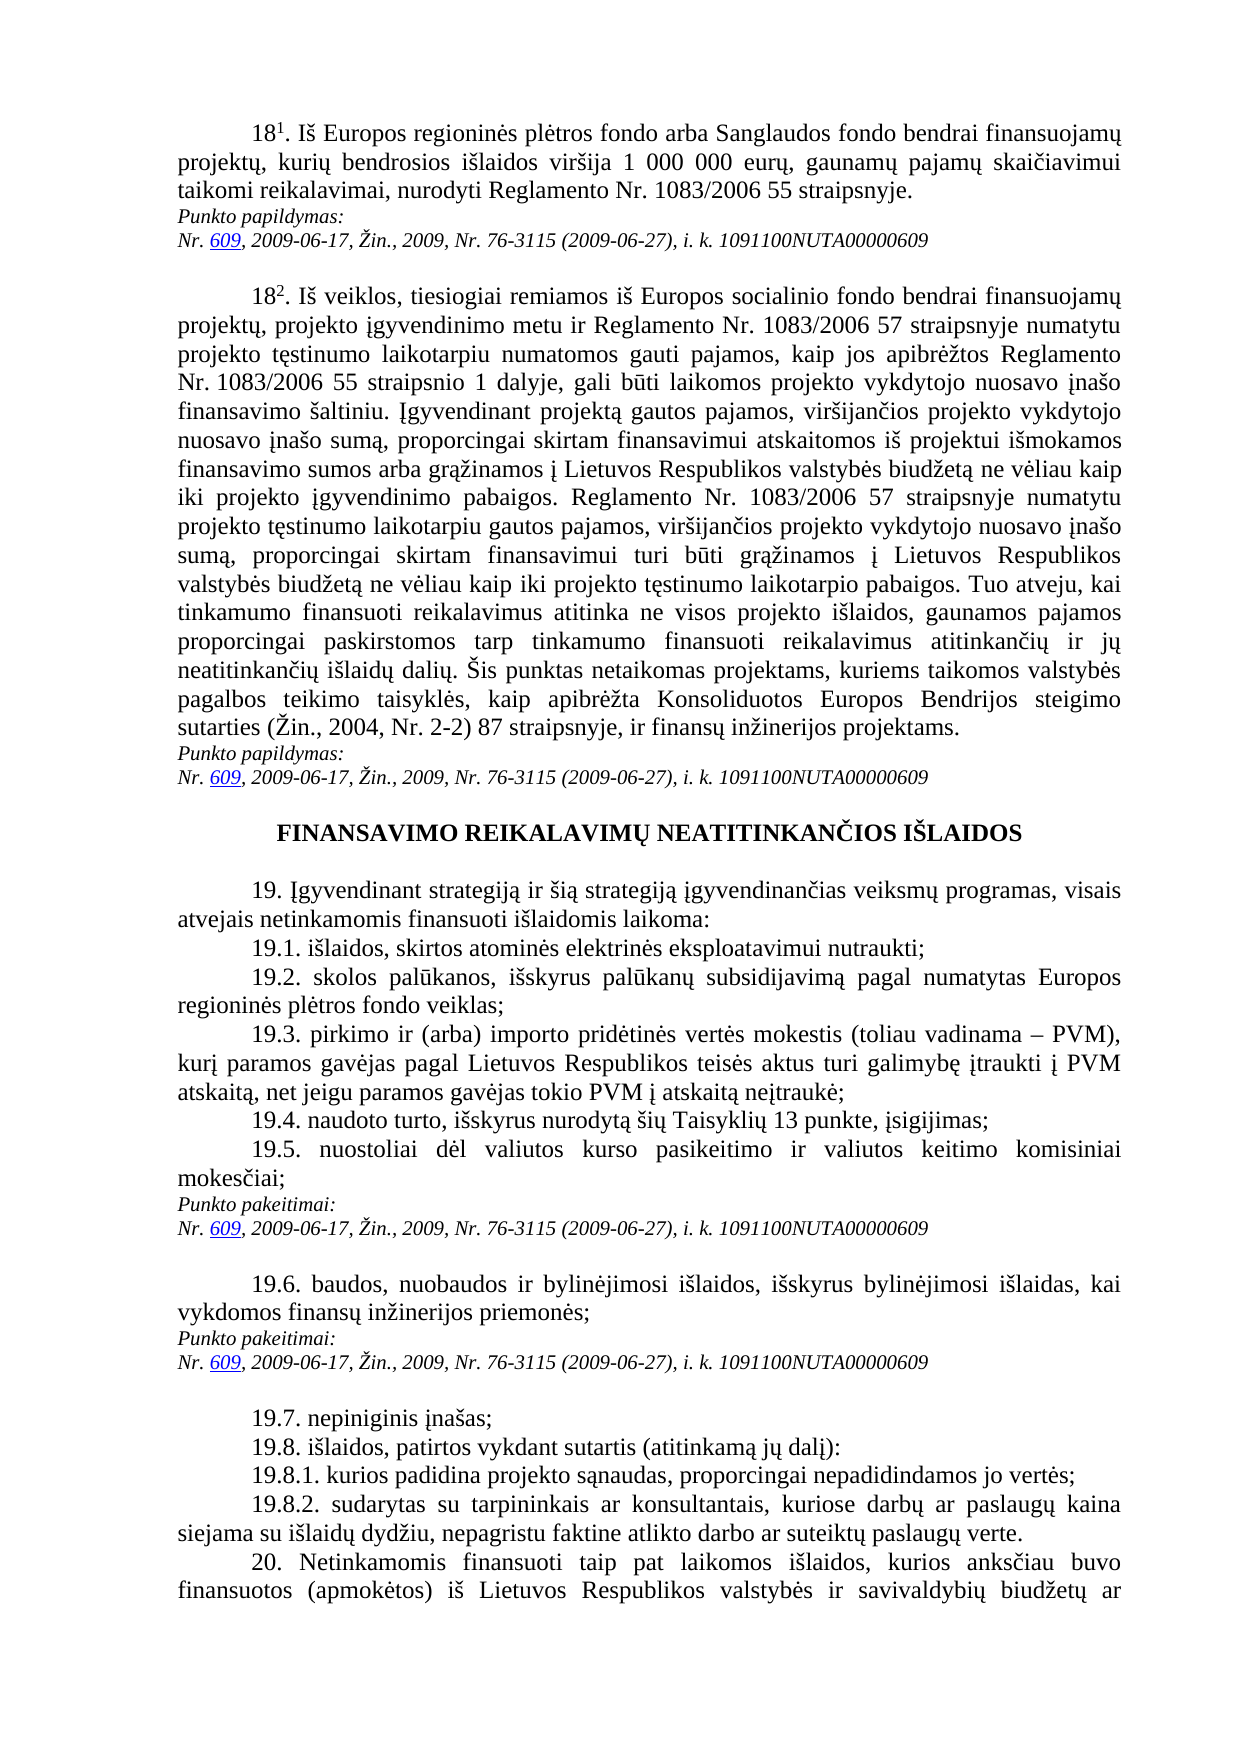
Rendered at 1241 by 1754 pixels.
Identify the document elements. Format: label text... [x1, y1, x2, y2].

text Punkto pakeitimai: [177, 1192, 1122, 1216]
text 19.8.1. kurios padidina projekto sąnaudas, proporcingai nepadidindamos jo vertės; [177, 1461, 1122, 1489]
text Punkto papildymas: [177, 204, 1122, 228]
text 19. Įgyvendinant strategiją ir šią strategiją įgyvendinančias veiksmų programas, visais atvejais netinkamomis finansuoti išlaidomis laikoma: [177, 876, 1122, 933]
text 19.4. naudoto turto, išskyrus nurodytą šių Taisyklių 13 punkte, įsigijimas; [177, 1106, 1122, 1134]
text 19.5. nuostoliai dėl valiutos kurso pasikeitimo ir valiutos keitimo komisiniai mokesčiai; [177, 1134, 1122, 1192]
text 181. Iš Europos regioninės plėtros fondo arba Sanglaudos fondo bendrai finansuojamų projektų, kurių bendrosios išlaidos viršija 1 000 000 eurų, gaunamų pajamų skaičiavimui taikomi reikalavimai, nurodyti Reglamento Nr. 1083/2006 55 straipsnyje. [177, 118, 1122, 204]
text 182. Iš veiklos, tiesiogiai remiamos iš Europos socialinio fondo bendrai finansuojamų projektų, projekto įgyvendinimo metu ir Reglamento Nr. 1083/2006 57 straipsnyje numatytu projekto tęstinumo laikotarpiu numatomos gauti pajamos, kaip jos apibrėžtos Reglamento Nr. 1083/2006 55 straipsnio 1 dalyje, gali būti laikomos projekto vykdytojo nuosavo įnašo finansavimo šaltiniu. Įgyvendinant projektą gautos pajamos, viršijančios projekto vykdytojo nuosavo įnašo sumą, proporcingai skirtam finansavimui atskaitomos iš projektui išmokamos finansavimo sumos arba grąžinamos į Lietuvos Respublikos valstybės biudžetą ne vėliau kaip iki projekto įgyvendinimo pabaigos. Reglamento Nr. 1083/2006 57 straipsnyje numatytu projekto tęstinumo laikotarpiu gautos pajamos, viršijančios projekto vykdytojo nuosavo įnašo sumą, proporcingai skirtam finansavimui turi būti grąžinamos į Lietuvos Respublikos valstybės biudžetą ne vėliau kaip iki projekto tęstinumo laikotarpio pabaigos. Tuo atveju, kai tinkamumo finansuoti reikalavimus atitinka ne visos projekto išlaidos, gaunamos pajamos proporcingai paskirstomos tarp tinkamumo finansuoti reikalavimus atitinkančių ir jų neatitinkančių išlaidų dalių. Šis punktas netaikomas projektams, kuriems taikomos valstybės pagalbos teikimo taisyklės, kaip apibrėžta Konsoliduotos Europos Bendrijos steigimo sutarties (Žin., 2004, Nr. 2-2) 87 straipsnyje, ir finansų inžinerijos projektams. [177, 281, 1122, 741]
text FINANSAVIMO REIKALAVIMŲ NEATITINKANČIOS IŠLAIDOS [177, 818, 1122, 847]
text 19.8. išlaidos, patirtos vykdant sutartis (atitinkamą jų dalį): [177, 1432, 1122, 1461]
text 19.6. baudos, nuobaudos ir bylinėjimosi išlaidos, išskyrus bylinėjimosi išlaidas, kai vykdomos finansų inžinerijos priemonės; [177, 1269, 1122, 1326]
text Nr. 609, 2009-06-17, Žin., 2009, Nr. 76-3115 (2009-06-27), i. k. 1091100NUTA00000609 [177, 1216, 1122, 1240]
text Punkto pakeitimai: [177, 1326, 1122, 1350]
text Nr. 609, 2009-06-17, Žin., 2009, Nr. 76-3115 (2009-06-27), i. k. 1091100NUTA00000609 [177, 1350, 1122, 1374]
text 19.1. išlaidos, skirtos atominės elektrinės eksploatavimui nutraukti; [177, 933, 1122, 962]
text 19.8.2. sudarytas su tarpininkais ar konsultantais, kuriose darbų ar paslaugų kaina siejama su išlaidų dydžiu, nepagristu faktine atlikto darbo ar suteiktų paslaugų verte. [177, 1489, 1122, 1547]
text 19.3. pirkimo ir (arba) importo pridėtinės vertės mokestis (toliau vadinama – PVM), kurį paramos gavėjas pagal Lietuvos Respublikos teisės aktus turi galimybę įtraukti į PVM atskaitą, net jeigu paramos gavėjas tokio PVM į atskaitą neįtraukė; [177, 1019, 1122, 1106]
text 19.2. skolos palūkanos, išskyrus palūkanų subsidijavimą pagal numatytas Europos regioninės plėtros fondo veiklas; [177, 962, 1122, 1019]
text Nr. 609, 2009-06-17, Žin., 2009, Nr. 76-3115 (2009-06-27), i. k. 1091100NUTA00000609 [177, 228, 1122, 252]
text 20. Netinkamomis finansuoti taip pat laikomos išlaidos, kurios anksčiau buvo finansuotos (apmokėtos) iš Lietuvos Respublikos valstybės ir savivaldybių biudžetų ar [177, 1547, 1122, 1604]
text Nr. 609, 2009-06-17, Žin., 2009, Nr. 76-3115 (2009-06-27), i. k. 1091100NUTA00000609 [177, 765, 1122, 789]
text Punkto papildymas: [177, 741, 1122, 765]
text 19.7. nepiniginis įnašas; [177, 1403, 1122, 1432]
